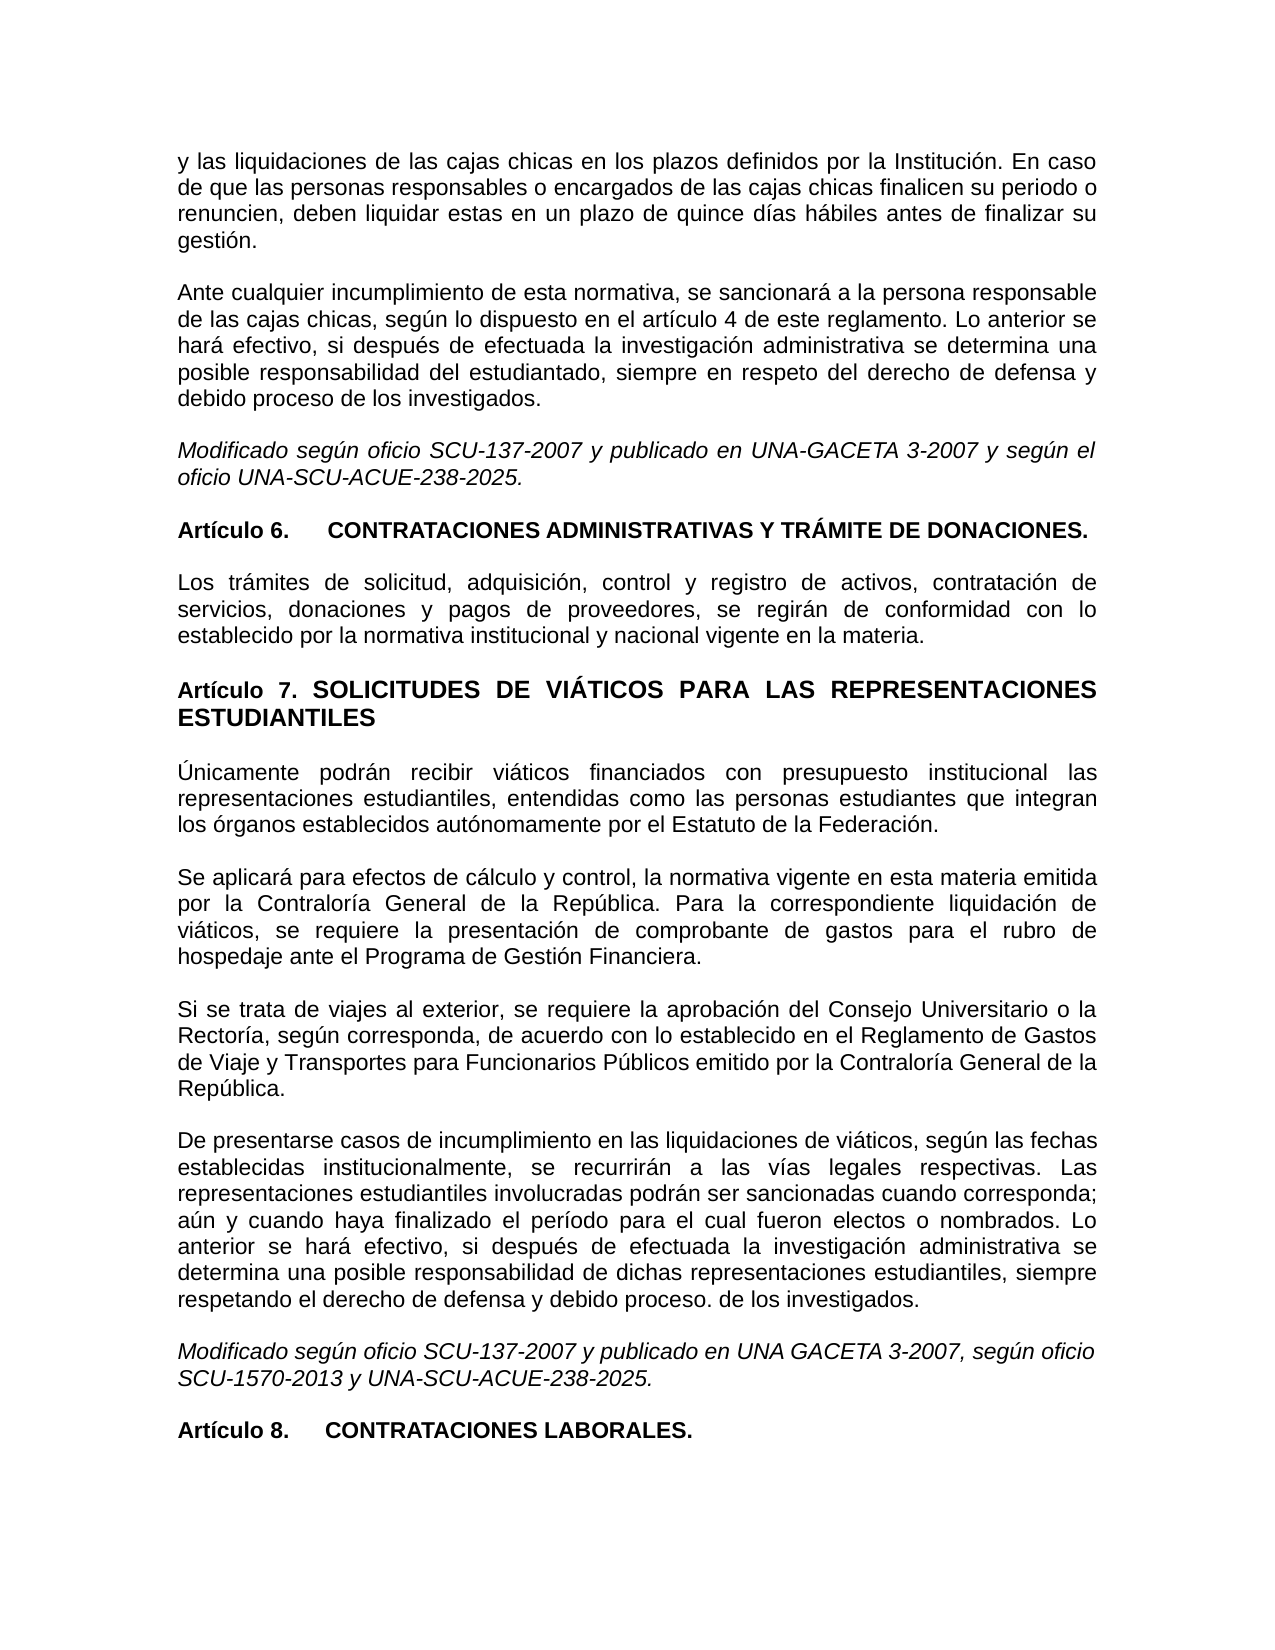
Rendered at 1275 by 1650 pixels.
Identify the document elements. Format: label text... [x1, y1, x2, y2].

text Únicamente podrán recibir viáticos financiados con presupuesto institucional las representaciones estudiantiles, entendidas como las personas estudiantes que integran los órganos establecidos autónomamente por el Estatuto de la Federación. [177, 758, 1098, 838]
text Ante cualquier incumplimiento de esta normativa, se sancionará a la persona responsable de las cajas chicas, según lo dispuesto en el artículo 4 de este reglamento. Lo anterior se hará efectivo, si después de efectuada la investigación administrativa se determina una posible responsabilidad del estudiantado, siempre en respeto del derecho de defensa y debido proceso de los investigados. [177, 279, 1098, 411]
text Si se trata de viajes al exterior, se requiere la aprobación del Consejo Universitario o la Rectoría, según corresponda, de acuerdo con lo establecido en el Reglamento de Gastos de Viaje y Transportes para Funcionarios Públicos emitido por la Contraloría General de la República. [177, 996, 1098, 1101]
text Modificado según oficio SCU-137-2007 y publicado en UNA GACETA 3-2007, según oficio SCU-1570-2013 y UNA-SCU-ACUE-238-2025. [177, 1338, 1098, 1391]
subtitle Artículo 6. CONTRATACIONES ADMINISTRATIVAS Y TRÁMITE DE DONACIONES. [177, 517, 1098, 543]
text De presentarse casos de incumplimiento en las liquidaciones de viáticos, según las fechas establecidas institucionalmente, se recurrirán a las vías legales respectivas. Las representaciones estudiantiles involucradas podrán ser sancionadas cuando corresponda; aún y cuando haya finalizado el período para el cual fueron electos o nombrados. Lo anterior se hará efectivo, si después de efectuada la investigación administrativa se determina una posible responsabilidad de dichas representaciones estudiantiles, siempre respetando el derecho de defensa y debido proceso. de los investigados. [177, 1127, 1098, 1312]
subtitle Artículo 8. CONTRATACIONES LABORALES. [177, 1417, 1098, 1444]
text Los trámites de solicitud, adquisición, control y registro de activos, contratación de servicios, donaciones y pagos de proveedores, se regirán de conformidad con lo establecido por la normativa institucional y nacional vigente en la materia. [177, 569, 1098, 648]
text Se aplicará para efectos de cálculo y control, la normativa vigente en esta materia emitida por la Contraloría General de la República. Para la correspondiente liquidación de viáticos, se requiere la presentación de comprobante de gastos para el rubro de hospedaje ante el Programa de Gestión Financiera. [177, 864, 1098, 969]
text Modificado según oficio SCU-137-2007 y publicado en UNA-GACETA 3-2007 y según el oficio UNA-SCU-ACUE-238-2025. [177, 437, 1098, 490]
text y las liquidaciones de las cajas chicas en los plazos definidos por la Institución. En caso de que las personas responsables o encargados de las cajas chicas finalicen su periodo o renuncien, deben liquidar estas en un plazo de quince días hábiles antes de finalizar su gestión. [177, 148, 1098, 253]
text Artículo 7. SOLICITUDES DE VIÁTICOS PARA LAS REPRESENTACIONES ESTUDIANTILES [177, 675, 1098, 732]
